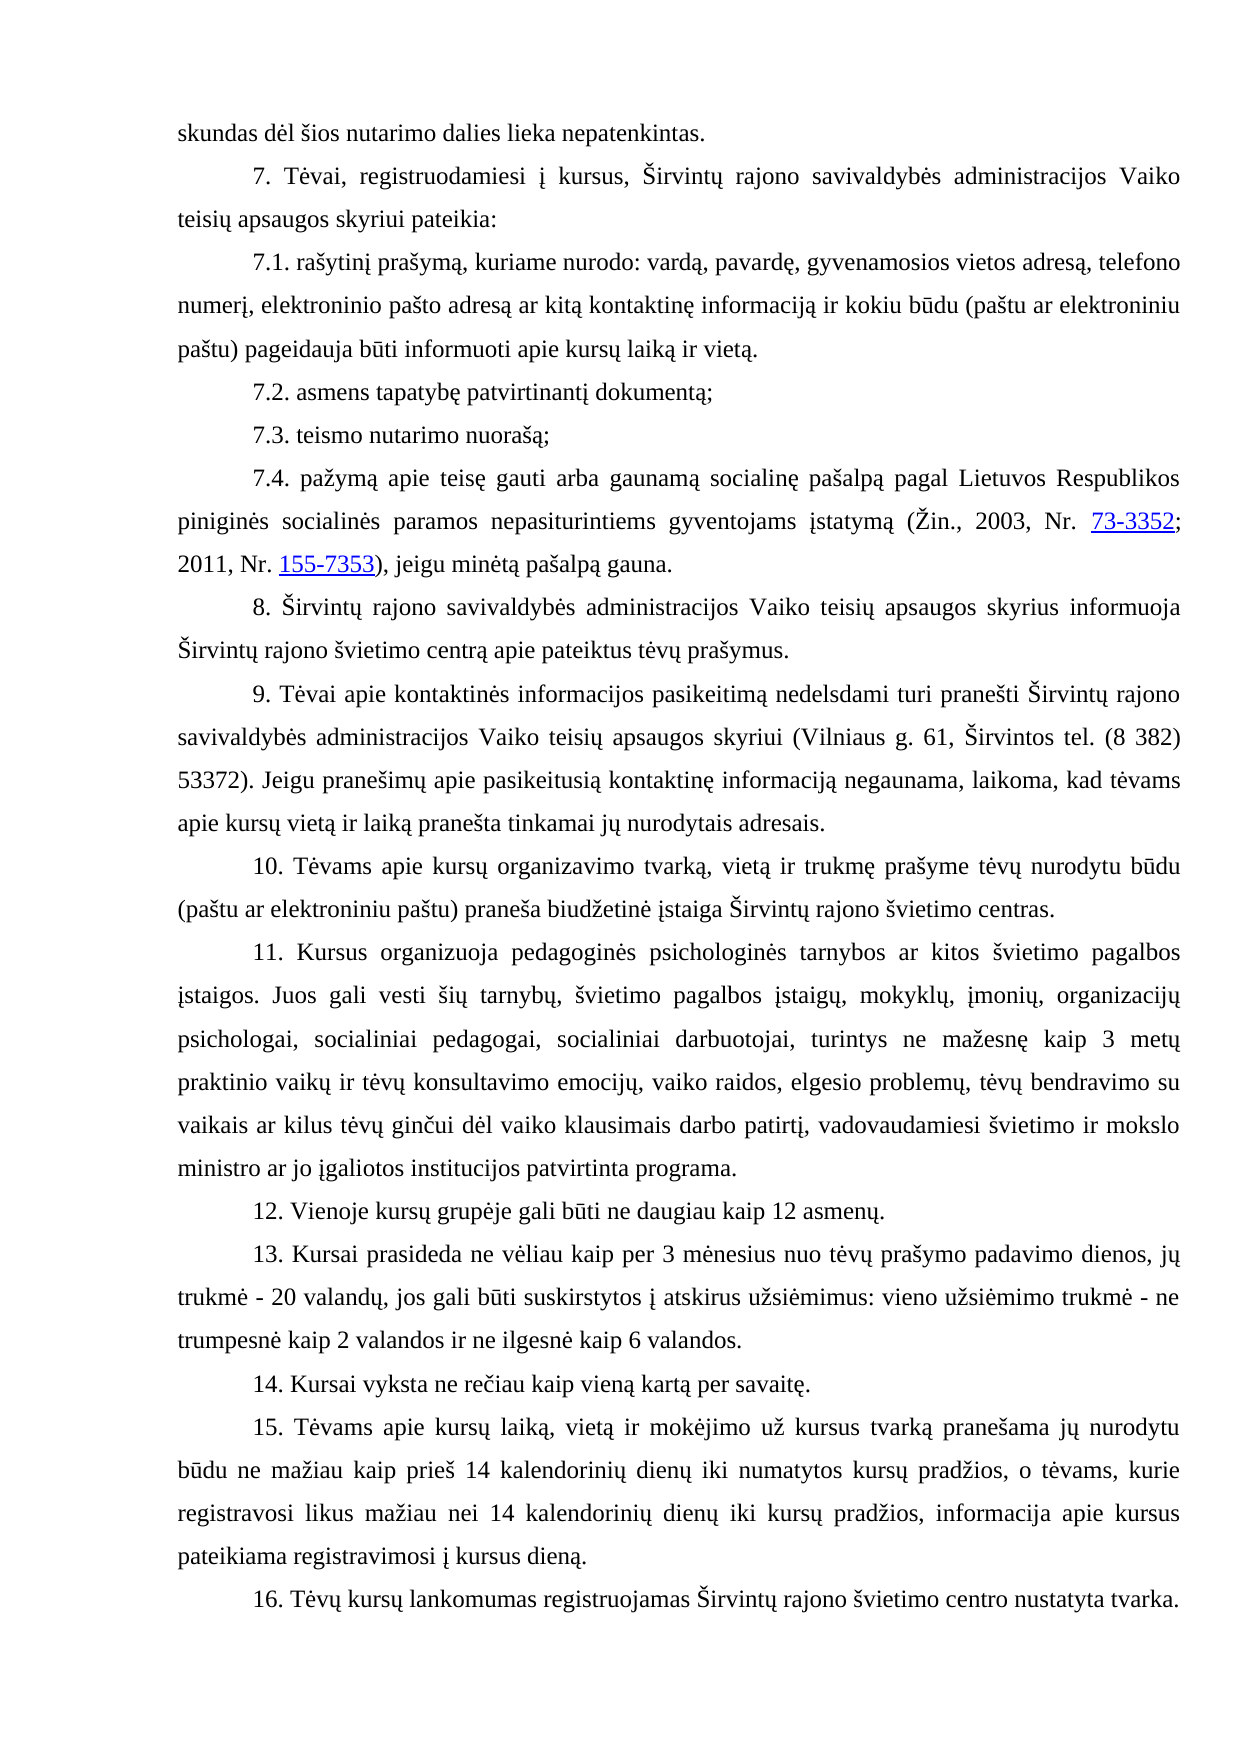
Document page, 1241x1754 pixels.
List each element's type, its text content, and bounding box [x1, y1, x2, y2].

text 14. Kursai vyksta ne rečiau kaip vieną kartą per savaitę. [177, 1369, 1181, 1397]
text 11. Kursus organizuoja pedagoginės psichologinės tarnybos ar kitos švietimo pagalbos įstaigos. Juos gali vesti šių tarnybų, švietimo pagalbos įstaigų, mokyklų, įmonių, organizacijų psichologai, socialiniai pedagogai, socialiniai darbuotojai, turintys ne mažesnę kaip 3 metų praktinio vaikų ir tėvų konsultavimo emocijų, vaiko raidos, elgesio problemų, tėvų bendravimo su vaikais ar kilus tėvų ginčui dėl vaiko klausimais darbo patirtį, vadovaudamiesi švietimo ir mokslo ministro ar jo įgaliotos institucijos patvirtinta programa. [177, 937, 1181, 1182]
text 15. Tėvams apie kursų laiką, vietą ir mokėjimo už kursus tvarką pranešama jų nurodytu būdu ne mažiau kaip prieš 14 kalendorinių dienų iki numatytos kursų pradžios, o tėvams, kurie registravosi likus mažiau nei 14 kalendorinių dienų iki kursų pradžios, informacija apie kursus pateikiama registravimosi į kursus dieną. [177, 1412, 1181, 1570]
text 13. Kursai prasideda ne vėliau kaip per 3 mėnesius nuo tėvų prašymo padavimo dienos, jų trukmė - 20 valandų, jos gali būti suskirstytos į atskirus užsiėmimus: vieno užsiėmimo trukmė - ne trumpesnė kaip 2 valandos ir ne ilgesnė kaip 6 valandos. [177, 1239, 1181, 1354]
text 7.2. asmens tapatybę patvirtinantį dokumentą; [177, 377, 1181, 406]
text 7.3. teismo nutarimo nuorašą; [177, 420, 1181, 449]
text 8. Širvintų rajono savivaldybės administracijos Vaiko teisių apsaugos skyrius informuoja Širvintų rajono švietimo centrą apie pateiktus tėvų prašymus. [177, 592, 1181, 664]
text 12. Vienoje kursų grupėje gali būti ne daugiau kaip 12 asmenų. [177, 1196, 1181, 1225]
text 10. Tėvams apie kursų organizavimo tvarką, vietą ir trukmę prašyme tėvų nurodytu būdu (paštu ar elektroniniu paštu) praneša biudžetinė įstaiga Širvintų rajono švietimo centras. [177, 851, 1181, 923]
text 7.1. rašytinį prašymą, kuriame nurodo: vardą, pavardę, gyvenamosios vietos adresą, telefono numerį, elektroninio pašto adresą ar kitą kontaktinę informaciją ir kokiu būdu (paštu ar elektroniniu paštu) pageidauja būti informuoti apie kursų laiką ir vietą. [177, 247, 1181, 362]
text 7. Tėvai, registruodamiesi į kursus, Širvintų rajono savivaldybės administracijos Vaiko teisių apsaugos skyriui pateikia: [177, 161, 1181, 233]
text 7.4. pažymą apie teisę gauti arba gaunamą socialinę pašalpą pagal Lietuvos Respublikos piniginės socialinės paramos nepasiturintiems gyventojams įstatymą (Žin., 2003, Nr. 73-3352; 2011, Nr. 155-7353), jeigu minėtą pašalpą gauna. [177, 463, 1181, 578]
text 9. Tėvai apie kontaktinės informacijos pasikeitimą nedelsdami turi pranešti Širvintų rajono savivaldybės administracijos Vaiko teisių apsaugos skyriui (Vilniaus g. 61, Širvintos tel. (8 382) 53372). Jeigu pranešimų apie pasikeitusią kontaktinę informaciją negaunama, laikoma, kad tėvams apie kursų vietą ir laiką pranešta tinkamai jų nurodytais adresais. [177, 679, 1181, 837]
text skundas dėl šios nutarimo dalies lieka nepatenkintas. [177, 118, 1181, 147]
text 16. Tėvų kursų lankomumas registruojamas Širvintų rajono švietimo centro nustatyta tvarka. [177, 1584, 1181, 1613]
